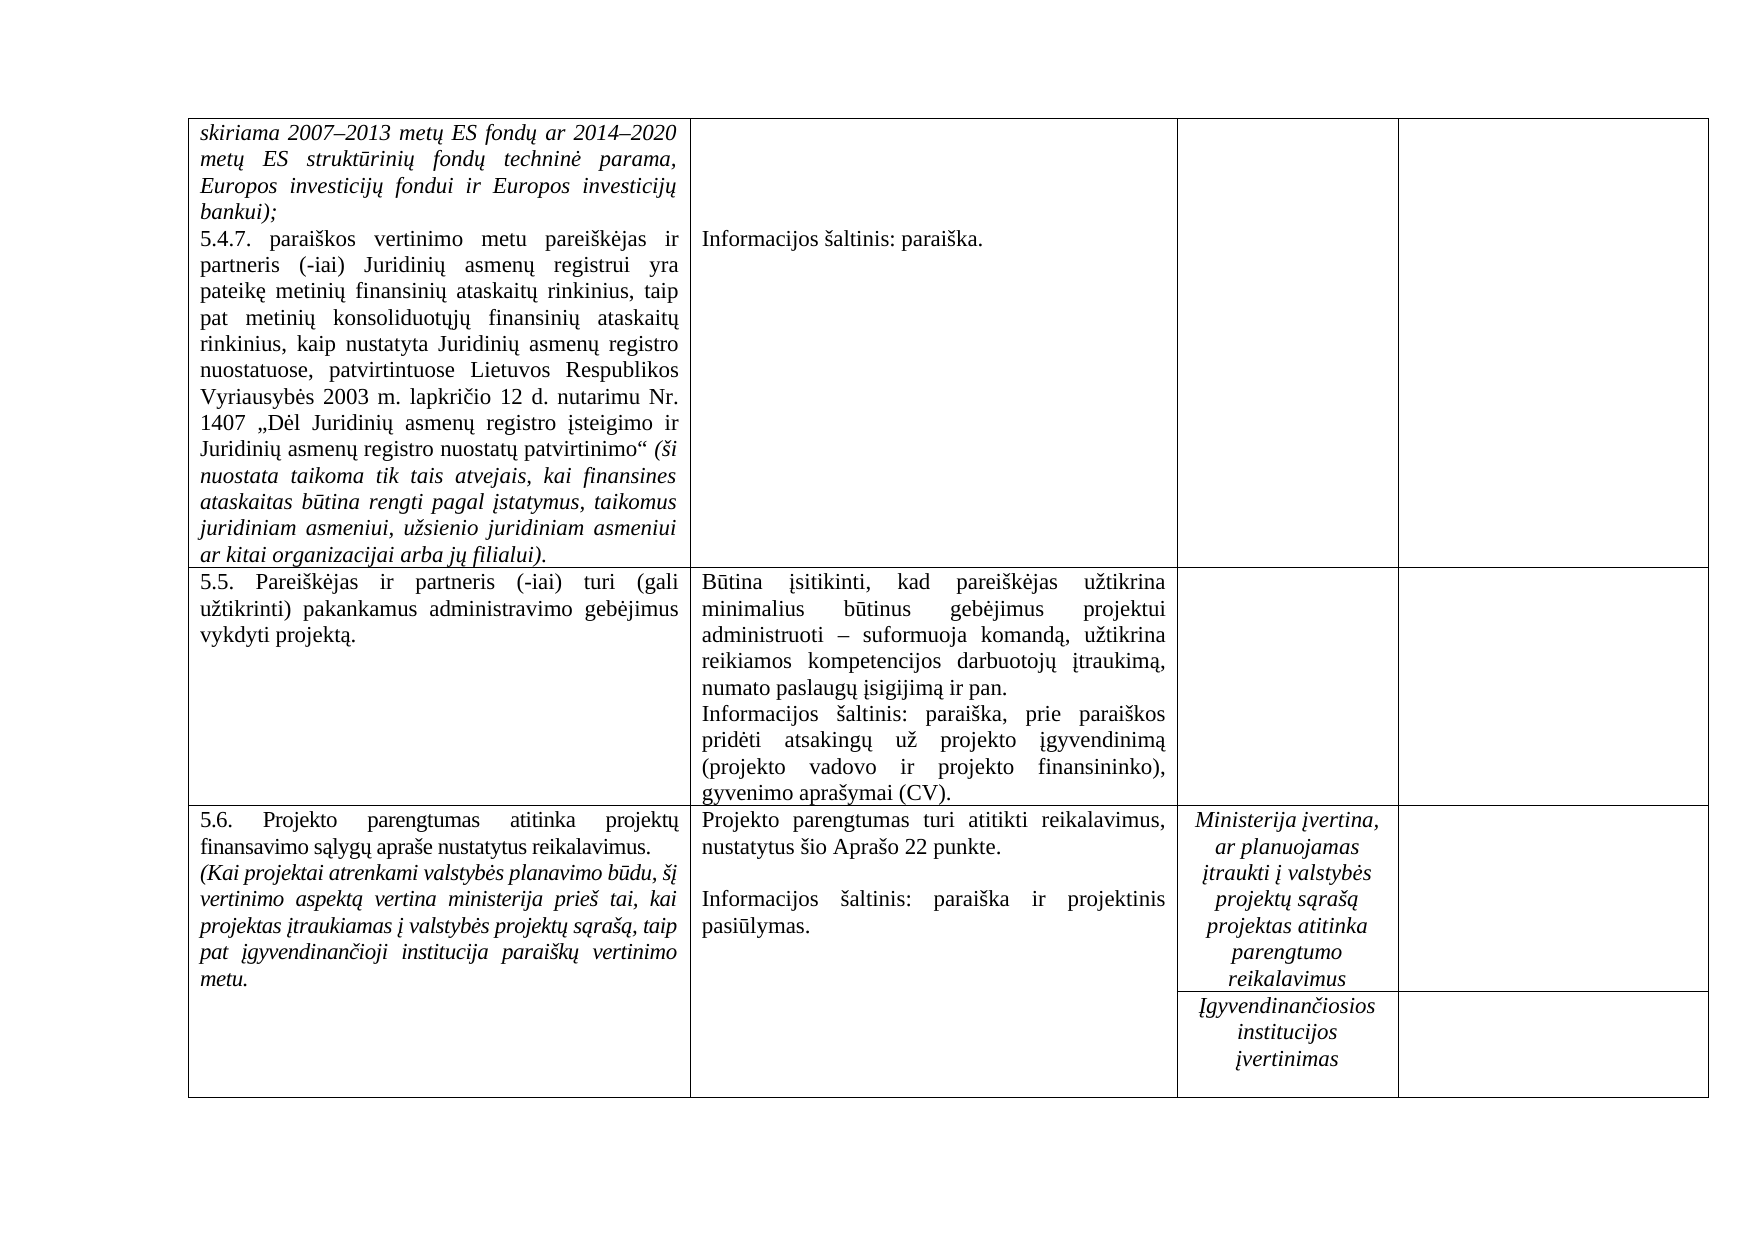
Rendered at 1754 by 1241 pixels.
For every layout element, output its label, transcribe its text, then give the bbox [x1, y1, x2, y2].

table_cell 5.5. Pareiškėjas ir partneris (-iai) turi (gali užtikrinti) pakankamus administravimo gebėjimus vykdyti projektą. [189, 568, 690, 805]
table_cell Būtina įsitikinti, kad pareiškėjas užtikrina minimalius būtinus gebėjimus projektui administruoti – suformuoja komandą, užtikrina reikiamos kompetencijos darbuotojų įtraukimą, numato paslaugų įsigijimą ir pan. Informacijos šaltinis: paraiška, prie paraiškos pridėti atsakingų už projekto įgyvendinimą (projekto vadovo ir projekto finansininko), gyvenimo aprašymai (CV). [691, 568, 1177, 805]
table_cell [1399, 119, 1708, 567]
table_cell Ministerija įvertina, ar planuojamas įtraukti į valstybės projektų sąrašą projektas atitinka parengtumo reikalavimus [1178, 806, 1398, 991]
table_cell [1178, 119, 1398, 567]
table_cell [1399, 992, 1708, 1097]
table_cell Projekto parengtumas turi atitikti reikalavimus, nustatytus šio Aprašo 22 punkte. Informacijos šaltinis: paraiška ir projektinis pasiūlymas. [691, 806, 1177, 1097]
table_cell skiriama 2007–2013 metų ES fondų ar 2014–2020 metų ES struktūrinių fondų techninė parama, Europos investicijų fondui ir Europos investicijų bankui); 5.4.7. paraiškos vertinimo metu pareiškėjas ir partneris (-iai) Juridinių asmenų registrui yra pateikę metinių finansinių ataskaitų rinkinius, taip pat metinių konsoliduotųjų finansinių ataskaitų rinkinius, kaip nustatyta Juridinių asmenų registro nuostatuose, patvirtintuose Lietuvos Respublikos Vyriausybės 2003 m. lapkričio 12 d. nutarimu Nr. 1407 „Dėl Juridinių asmenų registro įsteigimo ir Juridinių asmenų registro nuostatų patvirtinimo“ (ši nuostata taikoma tik tais atvejais, kai finansines ataskaitas būtina rengti pagal įstatymus, taikomus juridiniam asmeniui, užsienio juridiniam asmeniui ar kitai organizacijai arba jų filialui). [189, 119, 690, 567]
table_cell Informacijos šaltinis: paraiška. [691, 119, 1177, 567]
table_cell [1399, 806, 1708, 991]
table_cell Įgyvendinančiosios institucijos įvertinimas [1178, 992, 1398, 1097]
table_cell 5.6. Projekto parengtumas atitinka projektų finansavimo sąlygų apraše nustatytus reikalavimus. (Kai projektai atrenkami valstybės planavimo būdu, šį vertinimo aspektą vertina ministerija prieš tai, kai projektas įtraukiamas į valstybės projektų sąrašą, taip pat įgyvendinančioji institucija paraiškų vertinimo metu. [189, 806, 690, 1097]
table_cell [1399, 568, 1708, 805]
table_cell [1178, 568, 1398, 805]
